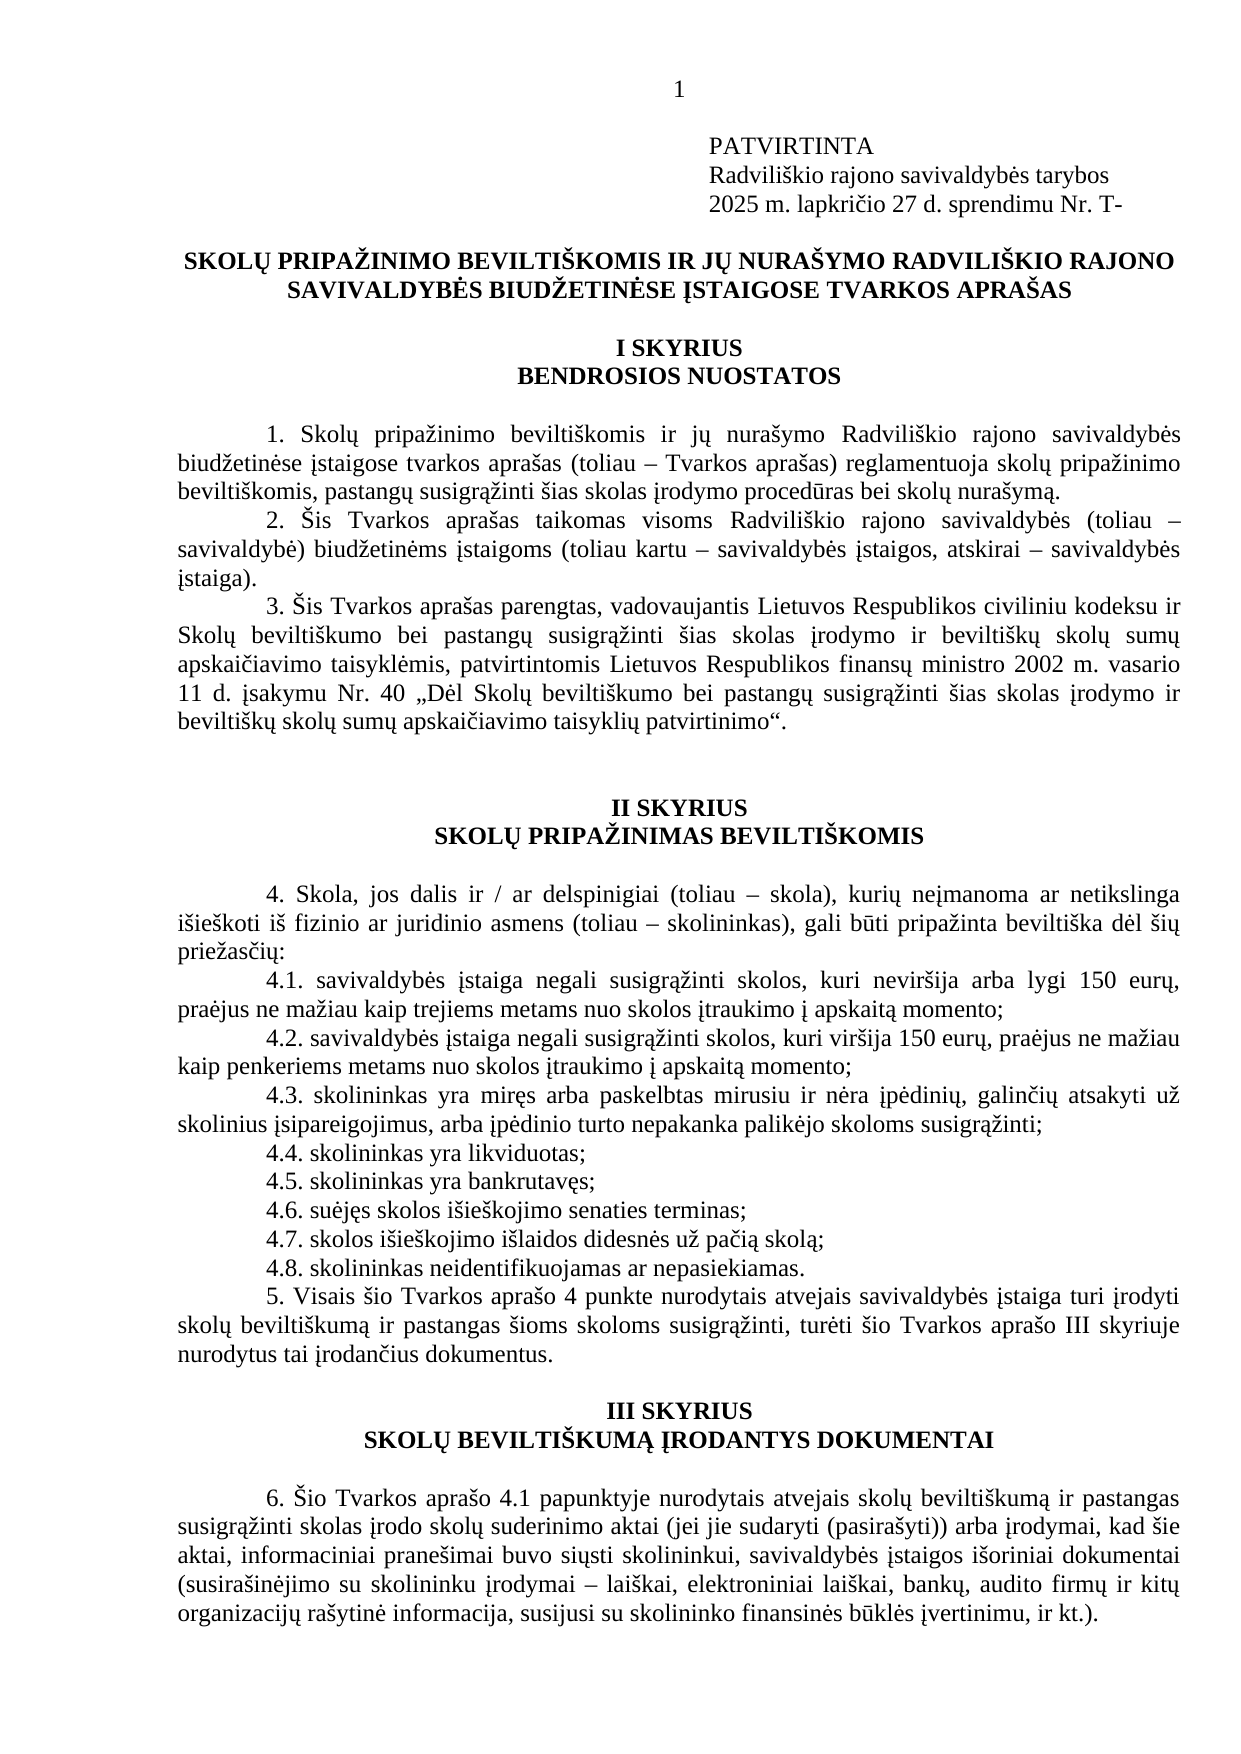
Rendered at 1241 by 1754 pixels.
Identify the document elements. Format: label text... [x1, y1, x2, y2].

text 2. Šis Tvarkos aprašas taikomas visoms Radviliškio rajono savivaldybės (toliau – savivaldybė) biudžetinėms įstaigoms (toliau kartu – savivaldybės įstaigos, atskirai – savivaldybės įstaiga). [177, 505, 1181, 591]
text 6. Šio Tvarkos aprašo 4.1 papunktyje nurodytais atvejais skolų beviltiškumą ir pastangas susigrąžinti skolas įrodo skolų suderinimo aktai (jei jie sudaryti (pasirašyti)) arba įrodymai, kad šie aktai, informaciniai pranešimai buvo siųsti skolininkui, savivaldybės įstaigos išoriniai dokumentai (susirašinėjimo su skolininku įrodymai – laiškai, elektroniniai laiškai, bankų, audito firmų ir kitų organizacijų rašytinė informacija, susijusi su skolininko finansinės būklės įvertinimu, ir kt.). [177, 1483, 1181, 1626]
text 4.7. skolos išieškojimo išlaidos didesnės už pačią skolą; [177, 1224, 1181, 1253]
text PATVIRTINTA [709, 131, 1181, 160]
text 4.4. skolininkas yra likviduotas; [177, 1138, 1181, 1166]
text 4.1. savivaldybės įstaiga negali susigrąžinti skolos, kuri neviršija arba lygi 150 eurų, praėjus ne mažiau kaip trejiems metams nuo skolos įtraukimo į apskaitą momento; [177, 965, 1181, 1023]
text 4. Skola, jos dalis ir / ar delspinigiai (toliau – skola), kurių neįmanoma ar netikslinga išieškoti iš fizinio ar juridinio asmens (toliau – skolininkas), gali būti pripažinta beviltiška dėl šių priežasčių: [177, 879, 1181, 965]
text II SKYRIUS [177, 793, 1181, 821]
text BENDROSIOS NUOSTATOS [177, 361, 1181, 390]
text 4.5. skolininkas yra bankrutavęs; [177, 1166, 1181, 1195]
text I SKYRIUS [177, 333, 1181, 361]
text 1. Skolų pripažinimo beviltiškomis ir jų nurašymo Radviliškio rajono savivaldybės biudžetinėse įstaigose tvarkos aprašas (toliau – Tvarkos aprašas) reglamentuoja skolų pripažinimo beviltiškomis, pastangų susigrąžinti šias skolas įrodymo procedūras bei skolų nurašymą. [177, 419, 1181, 505]
text 2025 m. lapkričio 27 d. sprendimu Nr. T- [709, 189, 1181, 218]
text SKOLŲ BEVILTIŠKUMĄ ĮRODANTYS DOKUMENTAI [177, 1425, 1181, 1454]
text 4.3. skolininkas yra miręs arba paskelbtas mirusiu ir nėra įpėdinių, galinčių atsakyti už skolinius įsipareigojimus, arba įpėdinio turto nepakanka palikėjo skoloms susigrąžinti; [177, 1080, 1181, 1138]
text III SKYRIUS [177, 1396, 1181, 1425]
text Radviliškio rajono savivaldybės tarybos [709, 160, 1181, 189]
text 4.6. suėjęs skolos išieškojimo senaties terminas; [177, 1195, 1181, 1224]
text 5. Visais šio Tvarkos aprašo 4 punkte nurodytais atvejais savivaldybės įstaiga turi įrodyti skolų beviltiškumą ir pastangas šioms skoloms susigrąžinti, turėti šio Tvarkos aprašo III skyriuje nurodytus tai įrodančius dokumentus. [177, 1281, 1181, 1368]
text SKOLŲ PRIPAŽINIMO BEVILTIŠKOMIS IR JŲ NURAŠYMO RADVILIŠKIO RAJONO SAVIVALDYBĖS BIUDŽETINĖSE ĮSTAIGOSE TVARKOS APRAŠAS [177, 246, 1181, 304]
text 4.8. skolininkas neidentifikuojamas ar nepasiekiamas. [177, 1253, 1181, 1281]
text 4.2. savivaldybės įstaiga negali susigrąžinti skolos, kuri viršija 150 eurų, praėjus ne mažiau kaip penkeriems metams nuo skolos įtraukimo į apskaitą momento; [177, 1023, 1181, 1080]
text SKOLŲ PRIPAŽINIMAS BEVILTIŠKOMIS [177, 821, 1181, 850]
text 3. Šis Tvarkos aprašas parengtas, vadovaujantis Lietuvos Respublikos civiliniu kodeksu ir Skolų beviltiškumo bei pastangų susigrąžinti šias skolas įrodymo ir beviltiškų skolų sumų apskaičiavimo taisyklėmis, patvirtintomis Lietuvos Respublikos finansų ministro 2002 m. vasario 11 d. įsakymu Nr. 40 „Dėl Skolų beviltiškumo bei pastangų susigrąžinti šias skolas įrodymo ir beviltiškų skolų sumų apskaičiavimo taisyklių patvirtinimo“. [177, 591, 1181, 735]
